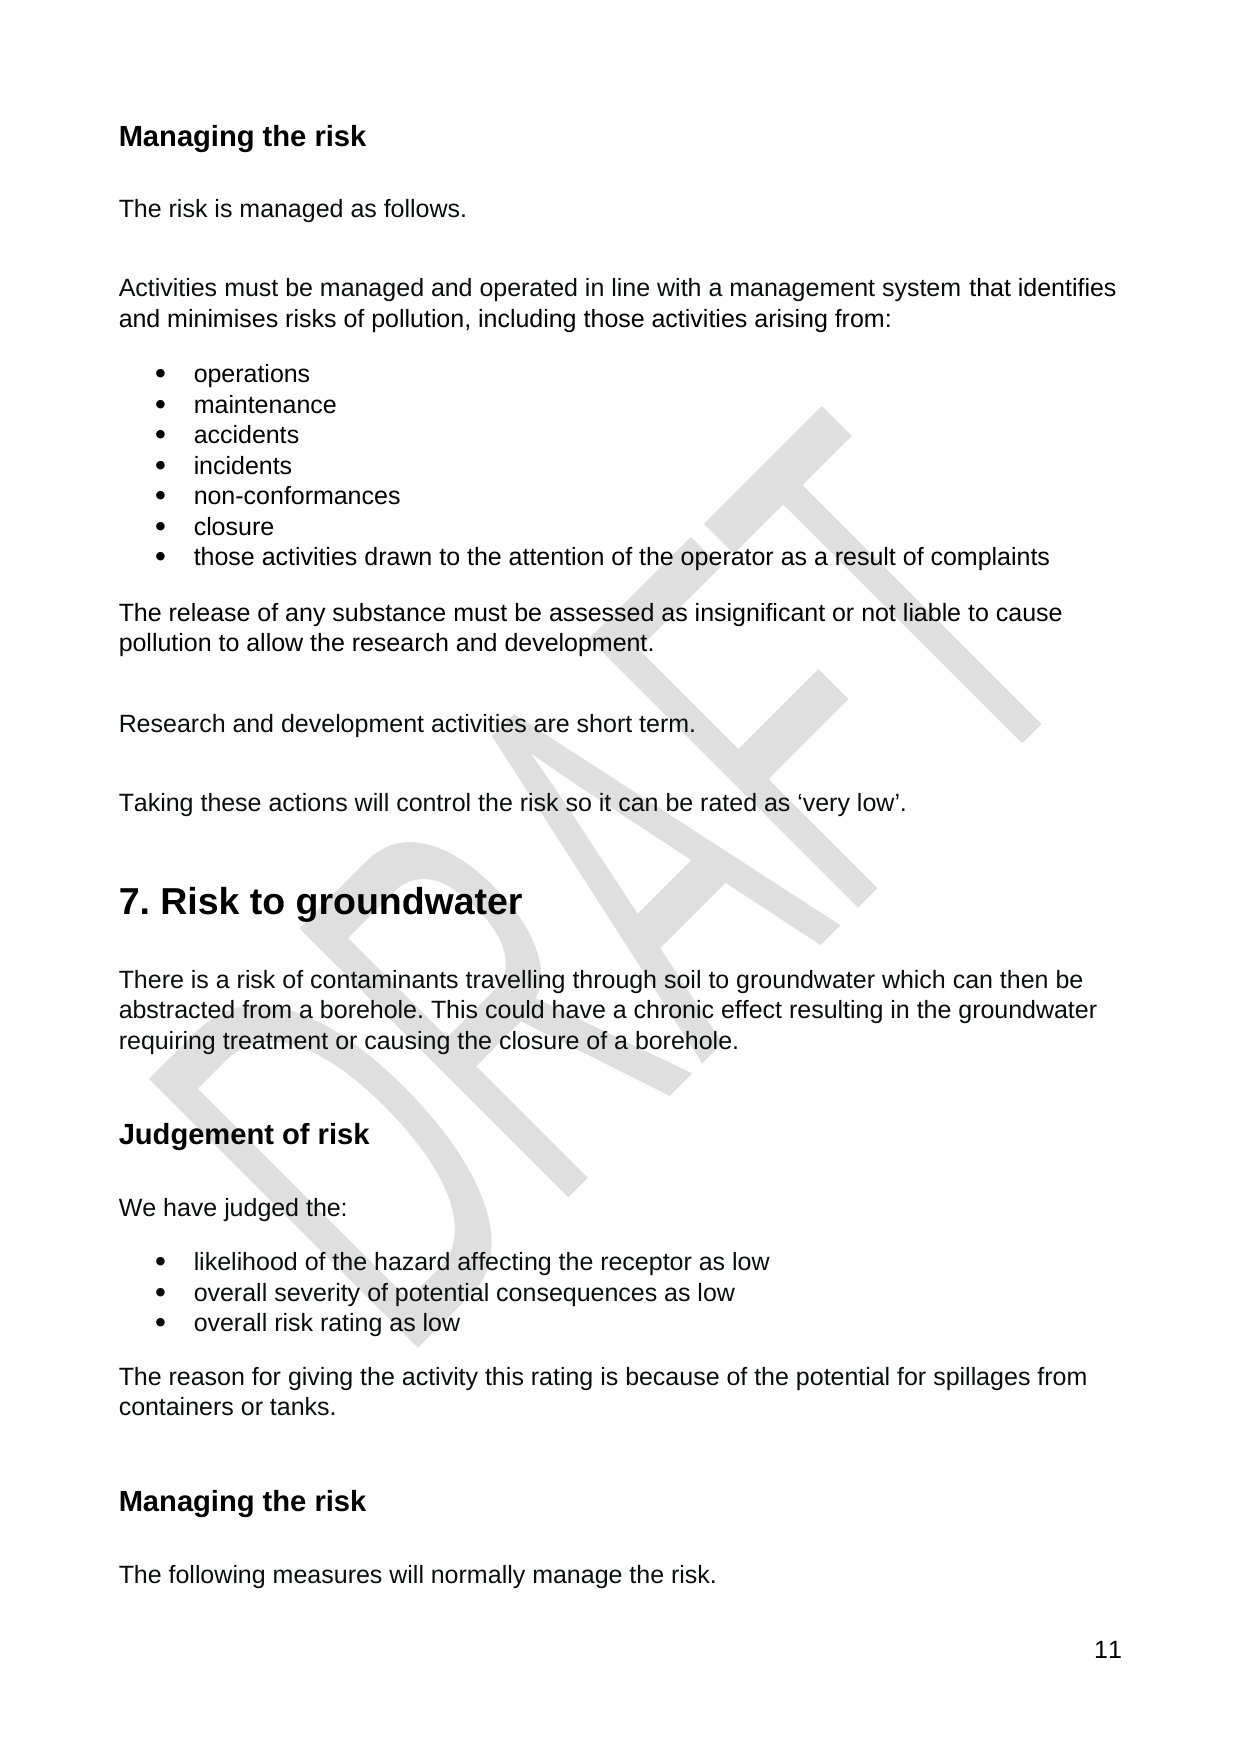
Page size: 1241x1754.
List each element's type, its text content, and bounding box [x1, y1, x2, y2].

list those activities drawn to the attention of the operator as a result of complaints [156, 542, 684, 571]
list [837, 420, 1122, 449]
text Taking these actions will control the risk so it can be rated as ‘very low’. [778, 787, 1122, 816]
text There is a risk of contaminants travelling through soil to groundwater which can then be abstracted from a borehole. This could have a chronic effect resulting in the groundwater requiring treatment or causing the closure of a borehole. [118, 965, 424, 1054]
list likelihood of the hazard affecting the receptor as low [156, 1247, 345, 1276]
text There is a risk of contaminants travelling through soil to groundwater which can then be abstracted from a borehole. This could have a chronic effect resulting in the groundwater requiring treatment or causing the closure of a borehole. [537, 965, 695, 1054]
subtitle 7. Risk to groundwater [771, 879, 1122, 922]
list accidents [156, 420, 806, 449]
text Activities must be managed and operated in line with a management system that identifies and minimises risks of pollution, including those activities arising from: [118, 273, 1122, 332]
text We have judged the: [118, 1193, 291, 1222]
subtitle Judgement of risk [228, 1117, 422, 1151]
text Taking these actions will control the risk so it can be rated as ‘very low’. [118, 787, 542, 816]
subtitle Judgement of risk [433, 1117, 521, 1151]
list those activities drawn to the attention of the operator as a result of complaints [861, 542, 1122, 571]
text Taking these actions will control the risk so it can be rated as ‘very low’. [555, 787, 622, 816]
list incidents [156, 451, 775, 479]
subtitle 7. Risk to groundwater [487, 879, 610, 922]
list those activities drawn to the attention of the operator as a result of complaints [698, 542, 848, 571]
subtitle 7. Risk to groundwater [366, 880, 487, 922]
text The following measures will normally manage the risk. [118, 1560, 1122, 1588]
text There is a risk of contaminants travelling through soil to groundwater which can then be abstracted from a borehole. This could have a chronic effect resulting in the groundwater requiring treatment or causing the closure of a borehole. [672, 965, 1122, 1054]
list maintenance [156, 390, 1122, 418]
text We have judged the: [481, 1193, 1122, 1222]
list overall severity of potential consequences as low [156, 1277, 357, 1306]
text Research and development activities are short term. [700, 709, 777, 737]
text There is a risk of contaminants travelling through soil to groundwater which can then be abstracted from a borehole. This could have a chronic effect resulting in the groundwater requiring treatment or causing the closure of a borehole. [377, 965, 505, 1036]
subtitle Managing the risk [118, 1484, 1122, 1517]
list [804, 481, 1122, 510]
subtitle Managing the risk [118, 118, 1122, 152]
text Research and development activities are short term. [118, 709, 686, 737]
list [831, 512, 1122, 541]
list closure [156, 512, 720, 541]
text The reason for giving the activity this rating is because of the potential for spillages from containers or tanks. [118, 1362, 1122, 1421]
subtitle 7. Risk to groundwater [118, 879, 347, 922]
text The release of any substance must be assessed as insignificant or not liable to cause pollution to allow the research and development. [640, 598, 934, 657]
subtitle 7. Risk to groundwater [688, 884, 783, 922]
list [748, 512, 818, 541]
list likelihood of the hazard affecting the receptor as low [358, 1247, 452, 1276]
list operations [156, 359, 1122, 388]
text The release of any substance must be assessed as insignificant or not liable to cause pollution to allow the research and development. [917, 598, 1122, 657]
list likelihood of the hazard affecting the receptor as low [485, 1247, 1122, 1276]
text Taking these actions will control the risk so it can be rated as ‘very low’. [629, 787, 765, 816]
text We have judged the: [304, 1193, 454, 1222]
list [810, 451, 1122, 479]
subtitle Judgement of risk [118, 1117, 220, 1151]
subtitle 7. Risk to groundwater [616, 879, 671, 912]
text The release of any substance must be assessed as insignificant or not liable to cause pollution to allow the research and development. [118, 598, 628, 657]
list overall risk rating as low [156, 1308, 406, 1337]
list overall risk rating as low [430, 1308, 1122, 1337]
list overall severity of potential consequences as low [461, 1277, 1122, 1306]
text Research and development activities are short term. [1028, 709, 1122, 737]
text The risk is managed as follows. [118, 194, 1122, 223]
text Research and development activities are short term. [812, 709, 1014, 737]
list non-conformances [156, 481, 745, 510]
subtitle Judgement of risk [529, 1117, 1122, 1151]
